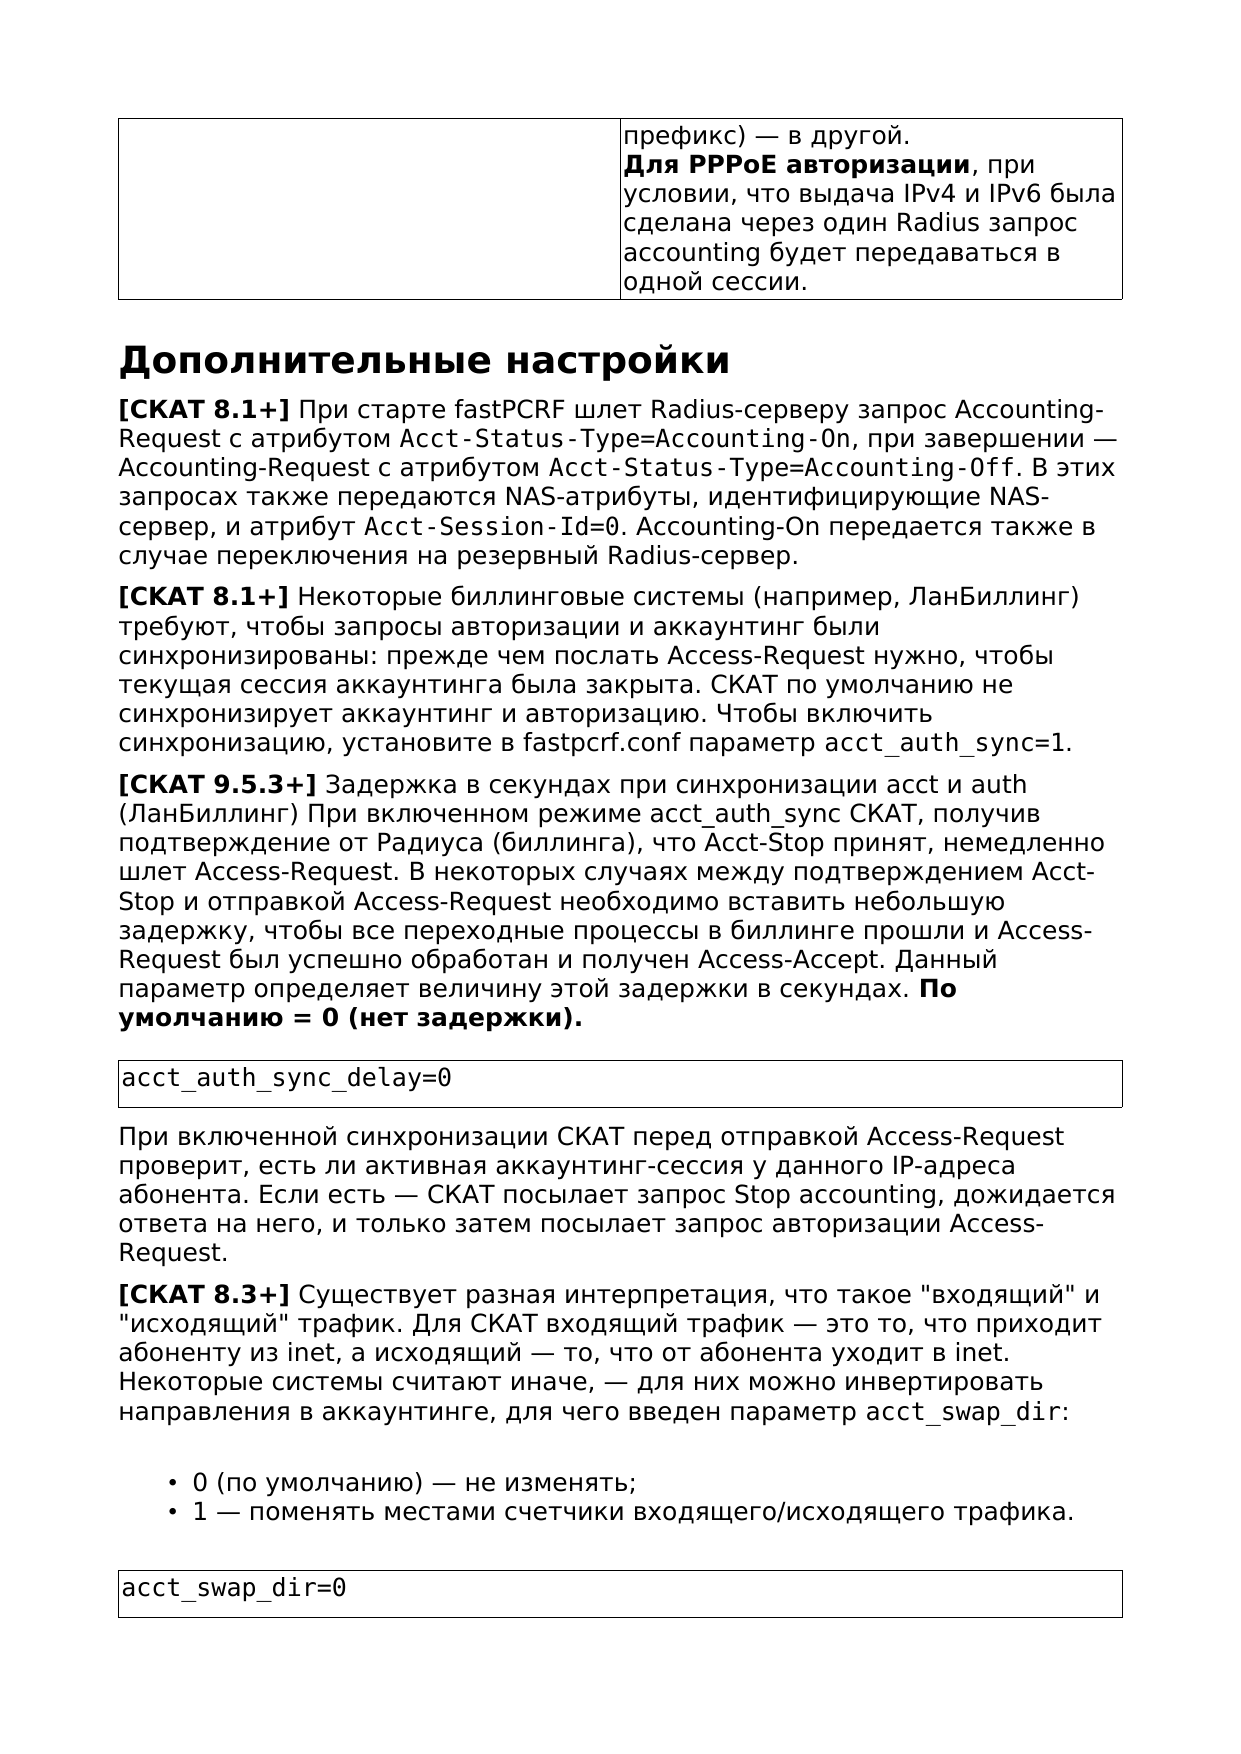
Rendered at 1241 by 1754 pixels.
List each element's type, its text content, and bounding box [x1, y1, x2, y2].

text [СКАТ 8.1+] При старте fastPCRF шлет Radius-серверу запрос Accounting-Request с атрибутом Acct-Status-Type=Accounting-On, при завершении — Accounting-Request с атрибутом Acct-Status-Type=Accounting-Off. В этих запросах также передаются NAS-атрибуты, идентифицирующие NAS-сервер, и атрибут Acct-Session-Id=0. Accounting-On передается также в случае переключения на резервный Radius-сервер. [118, 395, 1122, 570]
subtitle Дополнительные настройки [118, 339, 1122, 383]
table_header acct_auth_sync_delay=0 [119, 1061, 1122, 1107]
text [СКАТ 9.5.3+] Задержка в секундах при синхронизации acct и auth (ЛанБиллинг) При включенном режиме acct_auth_sync СКАТ, получив подтверждение от Радиуса (биллинга), что Acct-Stop принят, немедленно шлет Access-Request. В некоторых случаях между подтверждением Acct-Stop и отправкой Access-Request необходимо вставить небольшую задержку, чтобы все переходные процессы в биллинге прошли и Access-Request был успешно обработан и получен Access-Accept. Данный параметр определяет величину этой задержки в секундах. По умолчанию = 0 (нет задержки). [118, 770, 1122, 1033]
text При включенной синхронизации СКАТ перед отправкой Access-Request проверит, есть ли активная аккаунтинг-сессия у данного IP-адреса абонента. Если есть — СКАТ посылает запрос Stop accounting, дожидается ответа на него, и только затем посылает запрос авторизации Access-Request. [118, 1122, 1122, 1267]
text [CKAT 8.1+] Некоторые биллинговые системы (например, ЛанБиллинг) требуют, чтобы запросы авторизации и аккаунтинг были синхронизированы: прежде чем послать Access-Request нужно, чтобы текущая сессия аккаунтинга была закрыта. СКАТ по умолчанию не синхронизирует аккаунтинг и авторизацию. Чтобы включить синхронизацию, установите в fastpcrf.conf параметр acct_auth_sync=1. [118, 583, 1122, 758]
table_header acct_swap_dir=0 [119, 1571, 1122, 1617]
table_header префикс) — в другой. Для PPPoE авторизации, при условии, что выдача IPv4 и IPv6 была сделана через один Radius запрос accounting будет передаваться в одной сессии. [621, 119, 1122, 299]
text [СКАТ 8.3+] Существует разная интерпретация, что такое "входящий" и "исходящий" трафик. Для СКАТ входящий трафик — это то, что приходит абоненту из inet, а исходящий — то, что от абонента уходит в inet. Некоторые системы считают иначе, — для них можно инвертировать направления в аккаунтинге, для чего введен параметр acct_swap_dir: [118, 1280, 1122, 1426]
list 1 — поменять местами счетчики входящего/исходящего трафика. [177, 1497, 1122, 1526]
table_header [119, 119, 620, 299]
list 0 (по умолчанию) — не изменять; [177, 1468, 1122, 1497]
